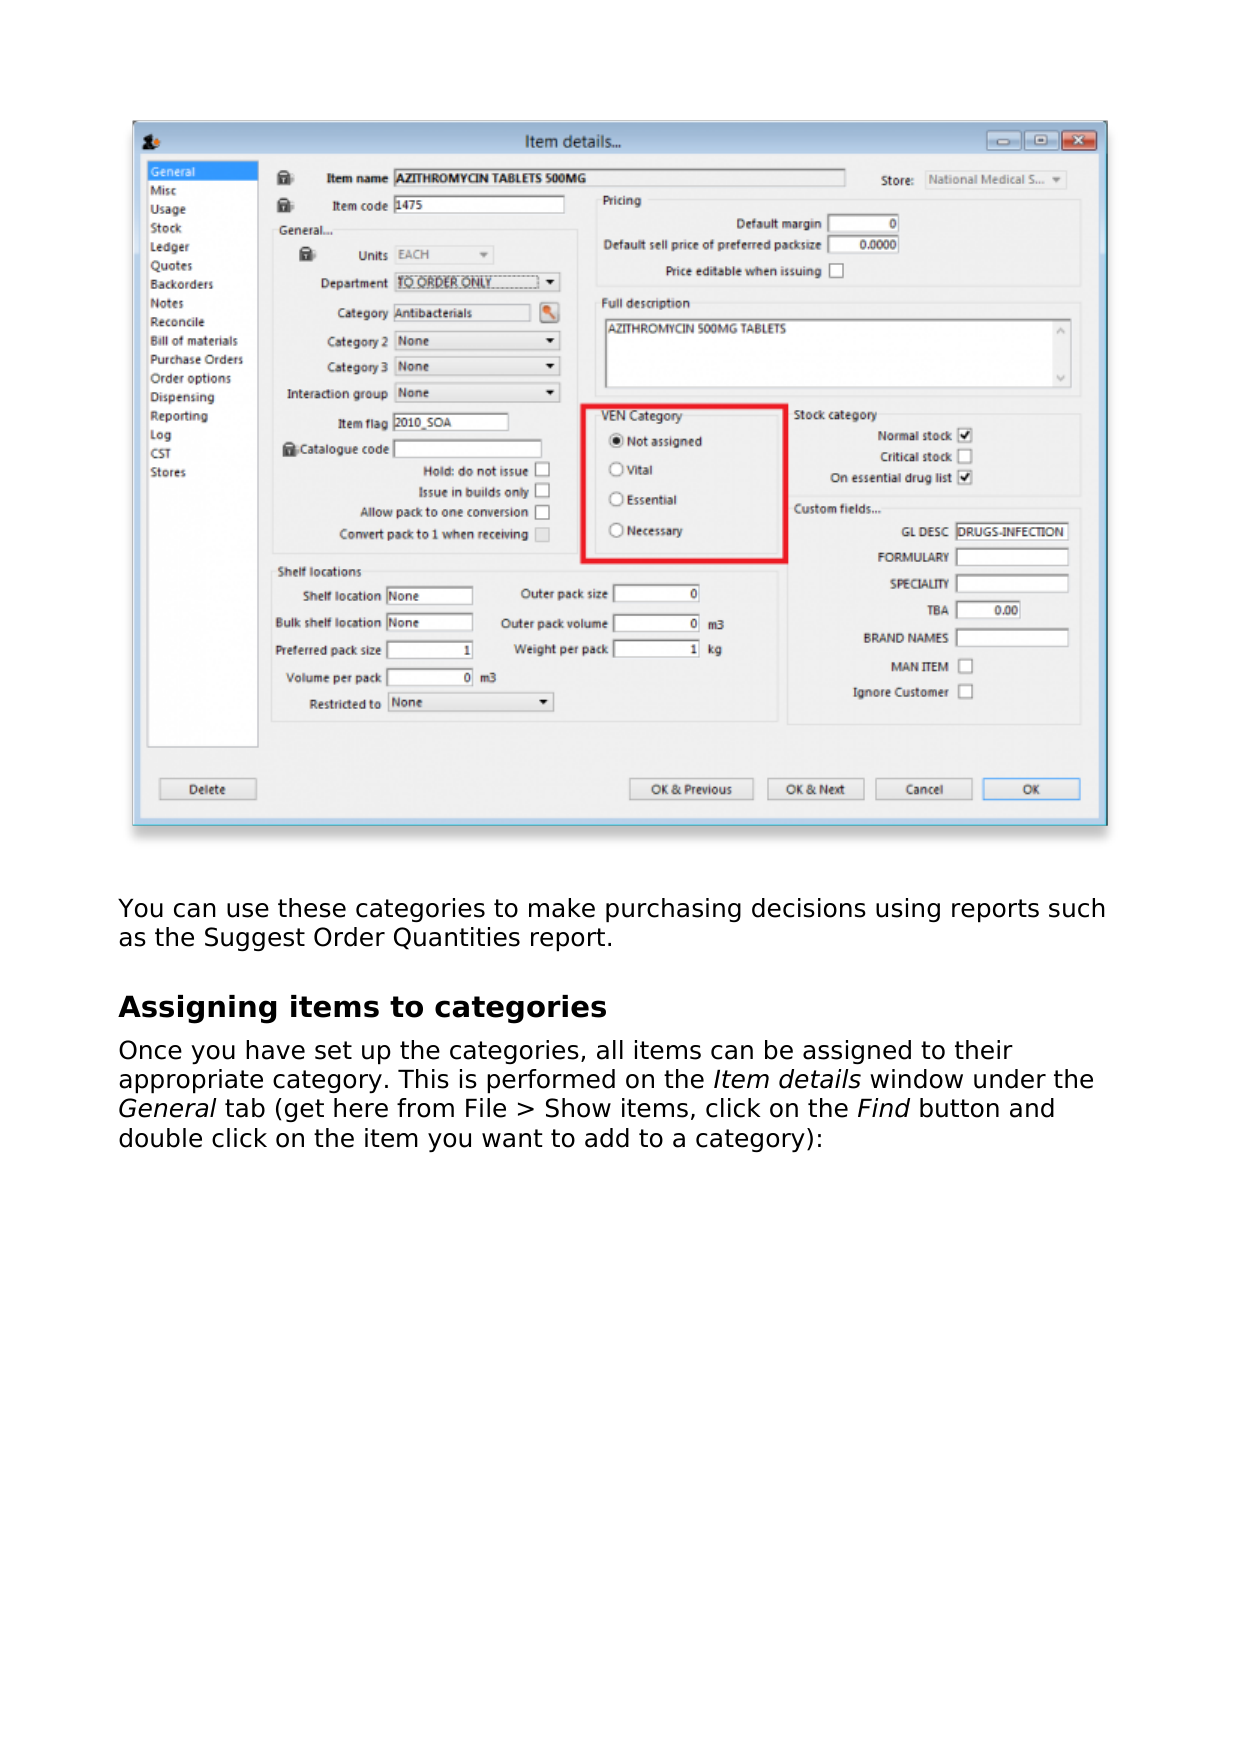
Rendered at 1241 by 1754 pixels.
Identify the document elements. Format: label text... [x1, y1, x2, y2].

text You can use these categories to make purchasing decisions using reports such as the Suggest Order Quantities report. [118, 894, 1122, 952]
text Once you have set up the categories, all items can be assigned to their appropriate category. This is performed on the Item details window under the General tab (get here from File > Show items, click on the Find button and double click on the item you want to add to a category): [118, 1036, 1122, 1153]
picture [118, 118, 1123, 853]
subtitle Assigning items to categories [118, 990, 1122, 1024]
